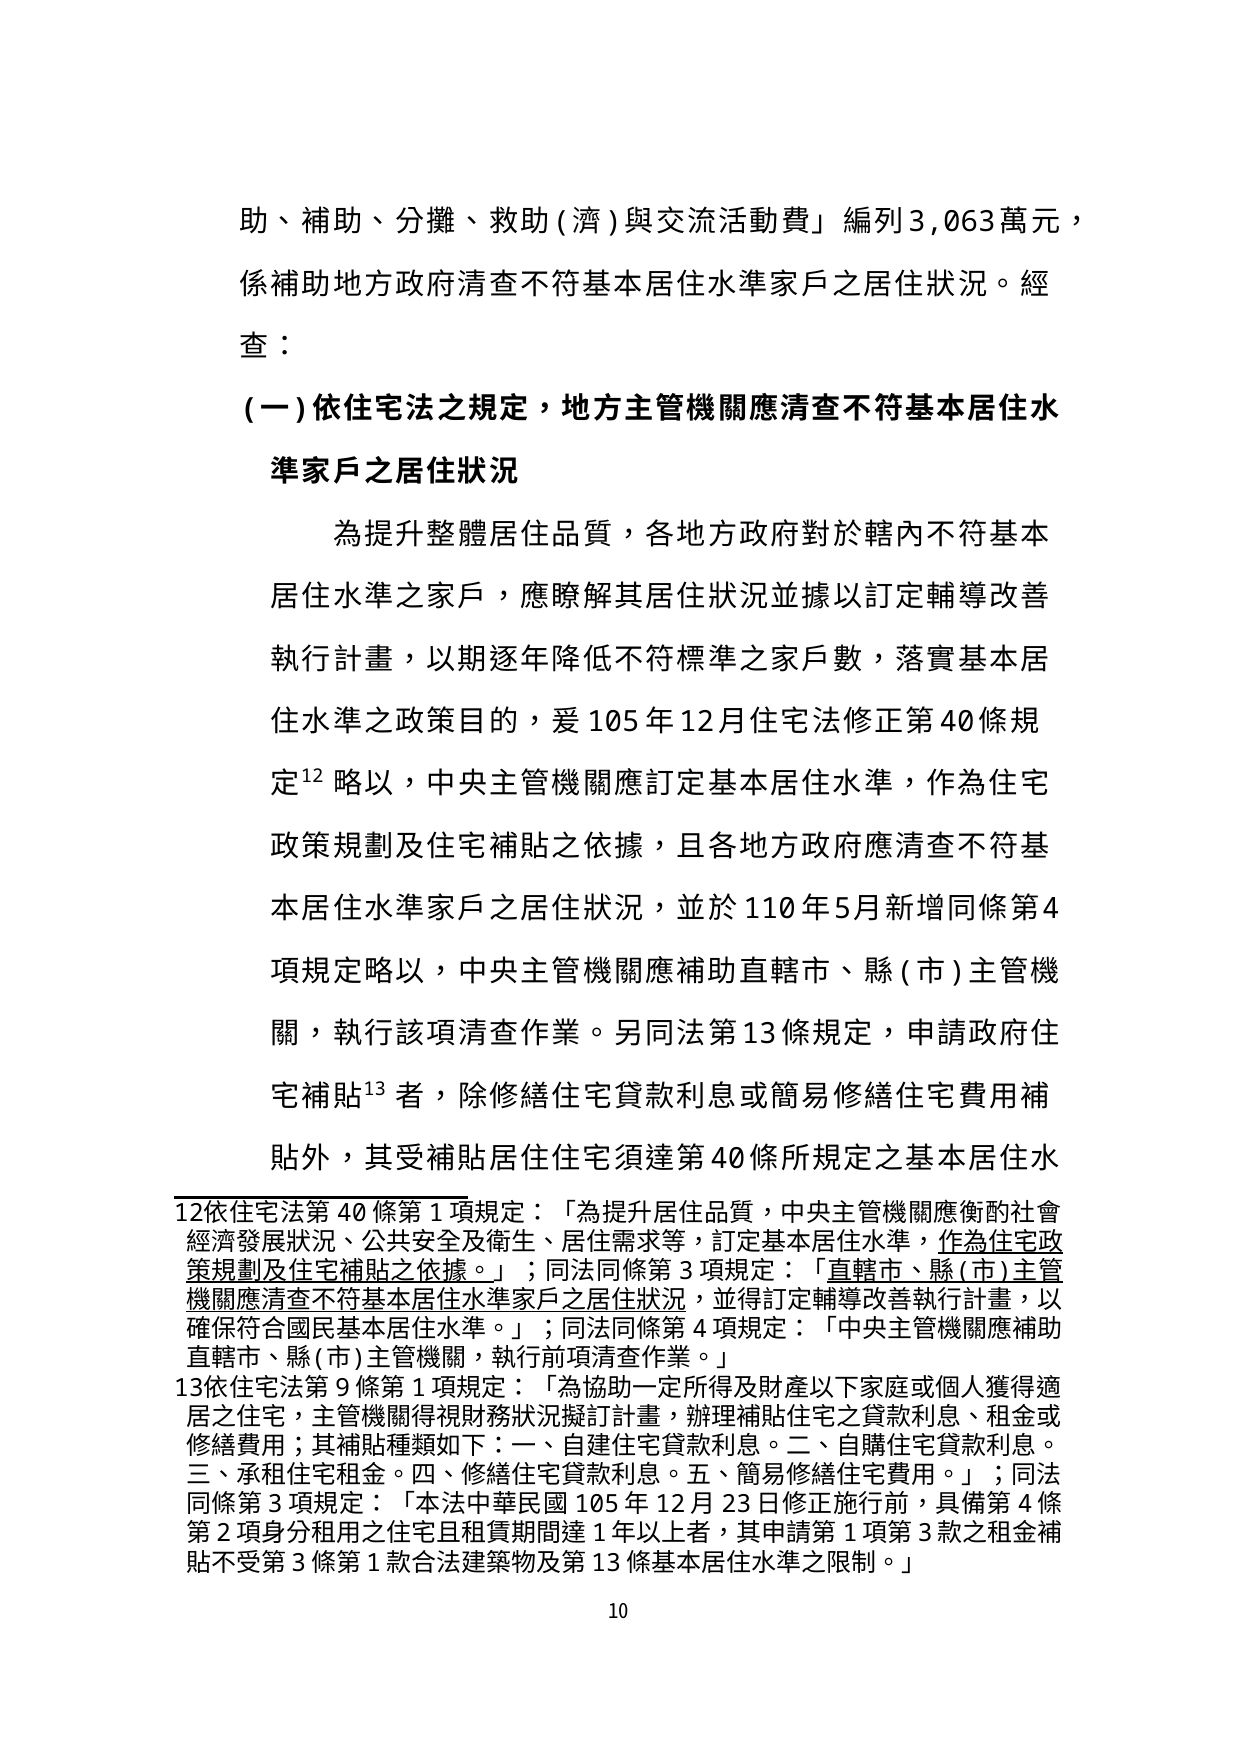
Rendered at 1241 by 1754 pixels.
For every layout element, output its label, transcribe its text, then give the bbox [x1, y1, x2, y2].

text 住宅基金114年度預算案「業務費用」項下「會費、捐助、補助、分攤、救助(濟)與交流活動費」編列3,063萬元，係補助地方政府清查不符基本居住水準家戶之居住狀況。經查： [234, 177, 1061, 365]
text 依住宅法第40條第1項規定：「為提升居住品質，中央主管機關應衡酌社會經濟發展狀況、公共安全及衛生、居住需求等，訂定基本居住水準，作為住宅政策規劃及住宅補貼之依據。」；同法同條第3項規定：「直轄市、縣(市)主管機關應清查不符基本居住水準家戶之居住狀況，並得訂定輔導改善執行計畫，以確保符合國民基本居住水準。」；同法同條第4項規定：「中央主管機關應補助直轄市、縣(市)主管機關，執行前項清查作業。」 [174, 1198, 1063, 1373]
text 為提升整體居住品質，各地方政府對於轄內不符基本居住水準之家戶，應瞭解其居住狀況並據以訂定輔導改善執行計畫，以期逐年降低不符標準之家戶數，落實基本居住水準之政策目的，爰105年12月住宅法修正第40條規定略以，中央主管機關應訂定基本居住水準，作為住宅政策規劃及住宅補貼之依據，且各地方政府應清查不符基本居住水準家戶之居住狀況，並於110年5月新增同條第4項規定略以，中央主管機關應補助直轄市、縣(市)主管機關，執行該項清查作業。另同法第13條規定，申請政府住宅補貼者，除修繕住宅貸款利息或簡易修繕住宅費用補貼外，其受補貼居住住宅須達第40條所規定之基本居住水準。 [264, 490, 1061, 1177]
text 依住宅法第9條第1項規定：「為協助一定所得及財產以下家庭或個人獲得適居之住宅，主管機關得視財務狀況擬訂計畫，辦理補貼住宅之貸款利息、租金或修繕費用；其補貼種類如下：一、自建住宅貸款利息。二、自購住宅貸款利息。三、承租住宅租金。四、修繕住宅貸款利息。五、簡易修繕住宅費用。」；同法同條第3項規定：「本法中華民國105年12月23日修正施行前，具備第4條第2項身分租用之住宅且租賃期間達1年以上者，其申請第1項第3款之租金補貼不受第3條第1款合法建築物及第13條基本居住水準之限制。」 [174, 1373, 1063, 1577]
text (一)依住宅法之規定，地方主管機關應清查不符基本居住水準家戶之居住狀況 [234, 365, 1061, 490]
